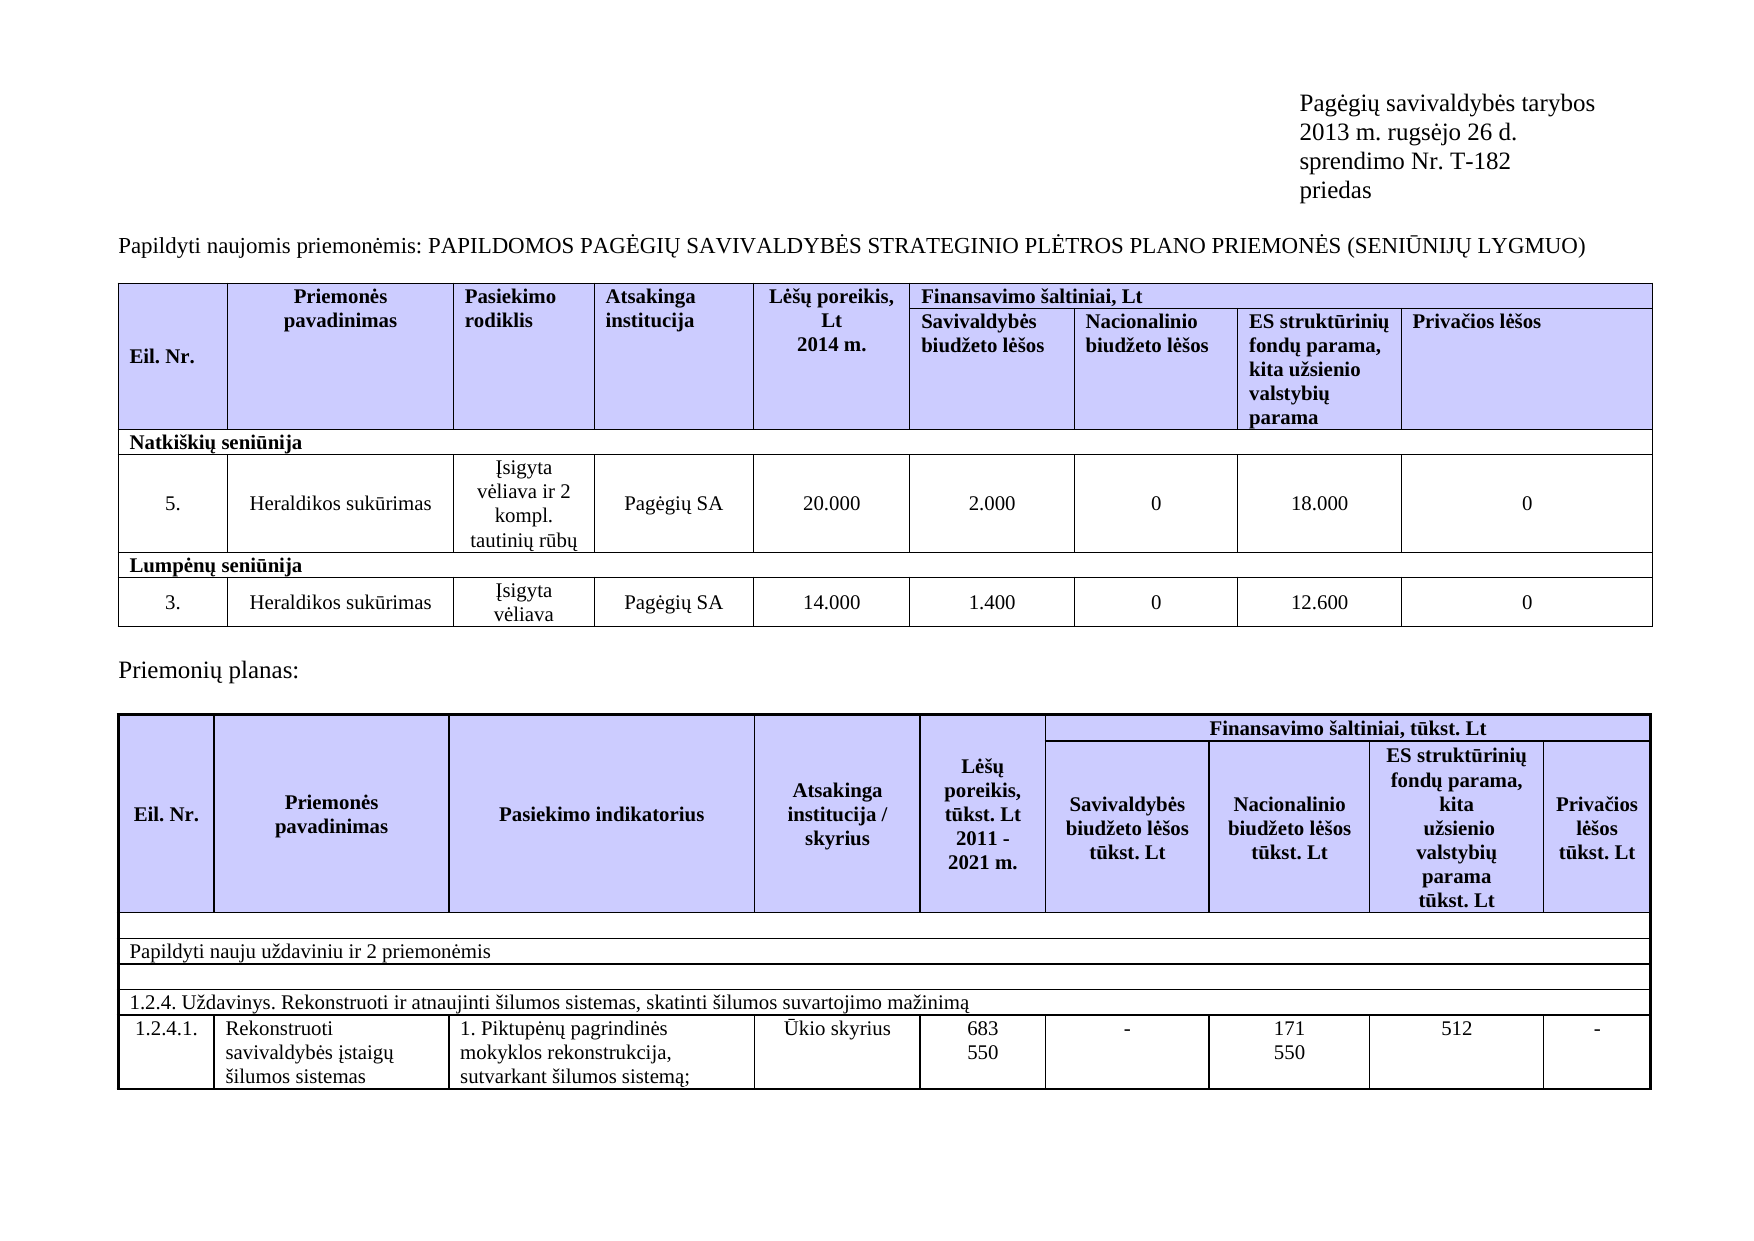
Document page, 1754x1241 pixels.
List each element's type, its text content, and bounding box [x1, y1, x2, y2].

table_cell - [1544, 1016, 1649, 1088]
table_cell Natkiškių seniūnija [119, 430, 1652, 454]
table_cell 0 [1402, 578, 1652, 626]
table_cell 171 550 [1210, 1016, 1369, 1088]
table_cell 1. Piktupėnų pagrindinės mokyklos rekonstrukcija, sutvarkant šilumos sistemą; [450, 1016, 754, 1088]
text Papildyti naujomis priemonėmis: PAPILDOMOS PAGĖGIŲ SAVIVALDYBĖS STRATEGINIO PLĖTROS PLANO PRIEMONĖS (SENIŪNIJŲ LYGMUO) [118, 232, 1636, 259]
table_cell Rekonstruoti savivaldybės įstaigų šilumos sistemas [215, 1016, 448, 1088]
table_header Finansavimo šaltiniai, tūkst. Lt [1046, 716, 1649, 740]
text priedas [118, 175, 1636, 203]
table_cell 18.000 [1238, 455, 1401, 552]
table_cell 0 [1075, 455, 1237, 552]
table_cell 1.400 [910, 578, 1074, 626]
table_cell Nacionalinio biudžeto lėšos [1075, 309, 1237, 429]
table_cell [120, 965, 1649, 989]
table_cell Savivaldybės biudžeto lėšos [910, 309, 1074, 429]
table_cell 2.000 [910, 455, 1074, 552]
table_cell Įsigyta vėliava [454, 578, 594, 626]
table_cell 5. [119, 455, 227, 552]
table_cell 1.2.4.1. [120, 1016, 213, 1088]
table_cell Savivaldybės biudžeto lėšos tūkst. Lt [1046, 742, 1208, 912]
table_cell - [1046, 1016, 1208, 1088]
table_cell Ūkio skyrius [755, 1016, 919, 1088]
table_header Pasiekimo indikatorius [450, 716, 754, 912]
table_cell 512 [1370, 1016, 1543, 1088]
table_cell [120, 913, 1649, 937]
table_cell Heraldikos sukūrimas [228, 455, 453, 552]
table_cell Heraldikos sukūrimas [228, 578, 453, 626]
table_cell 3. [119, 578, 227, 626]
table_cell 1.2.4. Uždavinys. Rekonstruoti ir atnaujinti šilumos sistemas, skatinti šilumos suvartojimo mažinimą [120, 990, 1649, 1014]
table_cell Lumpėnų seniūnija [119, 553, 1652, 577]
table_header Eil. Nr. [119, 284, 227, 429]
table_cell 0 [1075, 578, 1237, 626]
text sprendimo Nr. T-182 [118, 146, 1636, 175]
table_header Finansavimo šaltiniai, Lt [910, 284, 1652, 308]
table_header Lėšų poreikis, Lt 2014 m. [754, 284, 909, 429]
table_cell 0 [1402, 455, 1652, 552]
text 2013 m. rugsėjo 26 d. [118, 117, 1636, 146]
table_cell 683 550 [921, 1016, 1045, 1088]
table_cell Papildyti nauju uždaviniu ir 2 priemonėmis [120, 939, 1649, 963]
table_header Lėšų poreikis, tūkst. Lt 2011 - 2021 m. [921, 716, 1045, 912]
table_cell ES struktūrinių fondų parama, kita užsienio valstybių parama [1238, 309, 1401, 429]
table_cell Pagėgių SA [595, 455, 753, 552]
table_header Priemonės pavadinimas [215, 716, 448, 912]
table_cell 20.000 [754, 455, 909, 552]
table_header Pasiekimo rodiklis [454, 284, 594, 429]
table_header Priemonės pavadinimas [228, 284, 453, 429]
table_header Atsakinga institucija / skyrius [755, 716, 919, 912]
table_header Eil. Nr. [120, 716, 213, 912]
text Pagėgių savivaldybės tarybos [118, 88, 1636, 117]
table_cell Pagėgių SA [595, 578, 753, 626]
table_cell Nacionalinio biudžeto lėšos tūkst. Lt [1210, 742, 1369, 912]
table_cell 14.000 [754, 578, 909, 626]
table_header Atsakinga institucija [595, 284, 753, 429]
text Priemonių planas: [118, 656, 1636, 684]
table_cell Privačios lėšos tūkst. Lt [1544, 742, 1649, 912]
table_cell Privačios lėšos [1402, 309, 1652, 429]
table_cell Įsigyta vėliava ir 2 kompl. tautinių rūbų [454, 455, 594, 552]
table_cell 12.600 [1238, 578, 1401, 626]
table_cell ES struktūrinių fondų parama, kita užsienio valstybių parama tūkst. Lt [1370, 742, 1543, 912]
